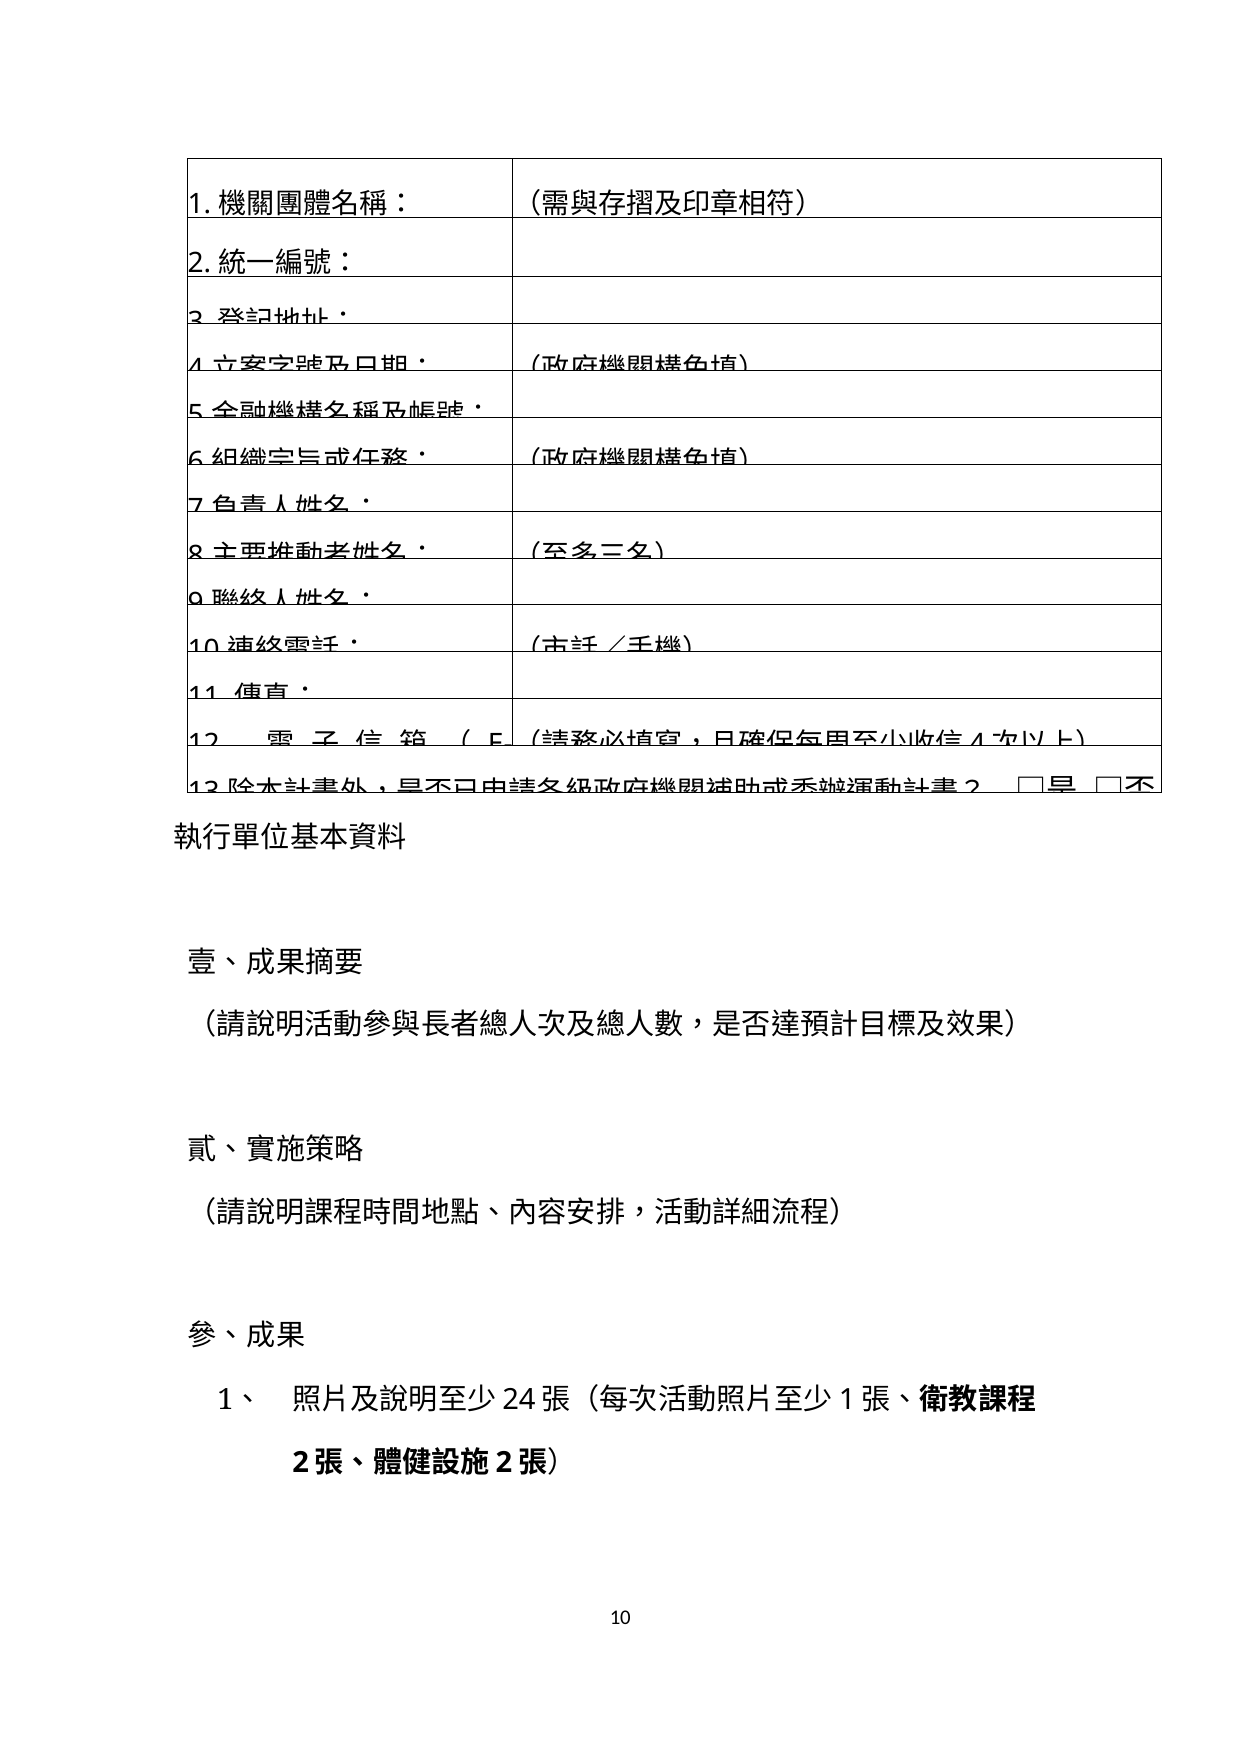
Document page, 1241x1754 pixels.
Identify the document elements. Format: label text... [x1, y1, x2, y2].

table_cell [513, 465, 1161, 511]
table_cell （市話／手機） [513, 605, 1161, 651]
table_cell 2. 統一編號： [188, 218, 512, 276]
text 執行單位基本資料 [173, 793, 1053, 855]
table_cell [513, 218, 1161, 276]
list 照片及說明至少24張（每次活動照片至少1張、衛教課程2張、體健設施2張） [217, 1355, 1053, 1480]
table_cell [513, 277, 1161, 323]
table_header （需與存摺及印章相符） [513, 159, 1161, 217]
table_cell 13.除本計畫外，是否已申請各級政府機關補助或委辦運動計畫？ □是 □否 [188, 746, 1161, 792]
list 實施策略 [187, 1105, 1053, 1168]
list 成果摘要 [187, 918, 1053, 980]
table_cell 3. 登記地址： [188, 277, 512, 323]
table_cell 4.立案字號及日期： [188, 324, 512, 370]
text （請說明課程時間地點、內容安排，活動詳細流程） [187, 1168, 1053, 1230]
table_cell 7.負責人姓名： [188, 465, 512, 511]
table_cell [513, 652, 1161, 698]
table_cell （政府機關構免填） [513, 418, 1161, 464]
table_cell 5.金融機構名稱及帳號： [188, 371, 512, 417]
table_cell 8.主要推動者姓名： [188, 512, 512, 557]
table_cell 6.組織宗旨或任務： [188, 418, 512, 464]
table_cell （政府機關構免填） [513, 324, 1161, 370]
table_cell （至多三名） [513, 512, 1161, 557]
table_cell 10.連絡電話： [188, 605, 512, 651]
table_cell （請務必填寫，且確保每周至少收信4次以上） [513, 699, 1161, 745]
text （請說明活動參與長者總人次及總人數，是否達預計目標及效果） [187, 980, 1053, 1043]
list 成果 [187, 1293, 1053, 1355]
table_header 1. 機關團體名稱： [188, 159, 512, 217]
table_cell [513, 559, 1161, 604]
table_cell 11. 傳真： [188, 652, 512, 698]
table_cell 9.聯絡人姓名： [188, 559, 512, 604]
table_cell [513, 371, 1161, 417]
table_cell 12. 電子信箱（E-mail）： [188, 699, 512, 745]
